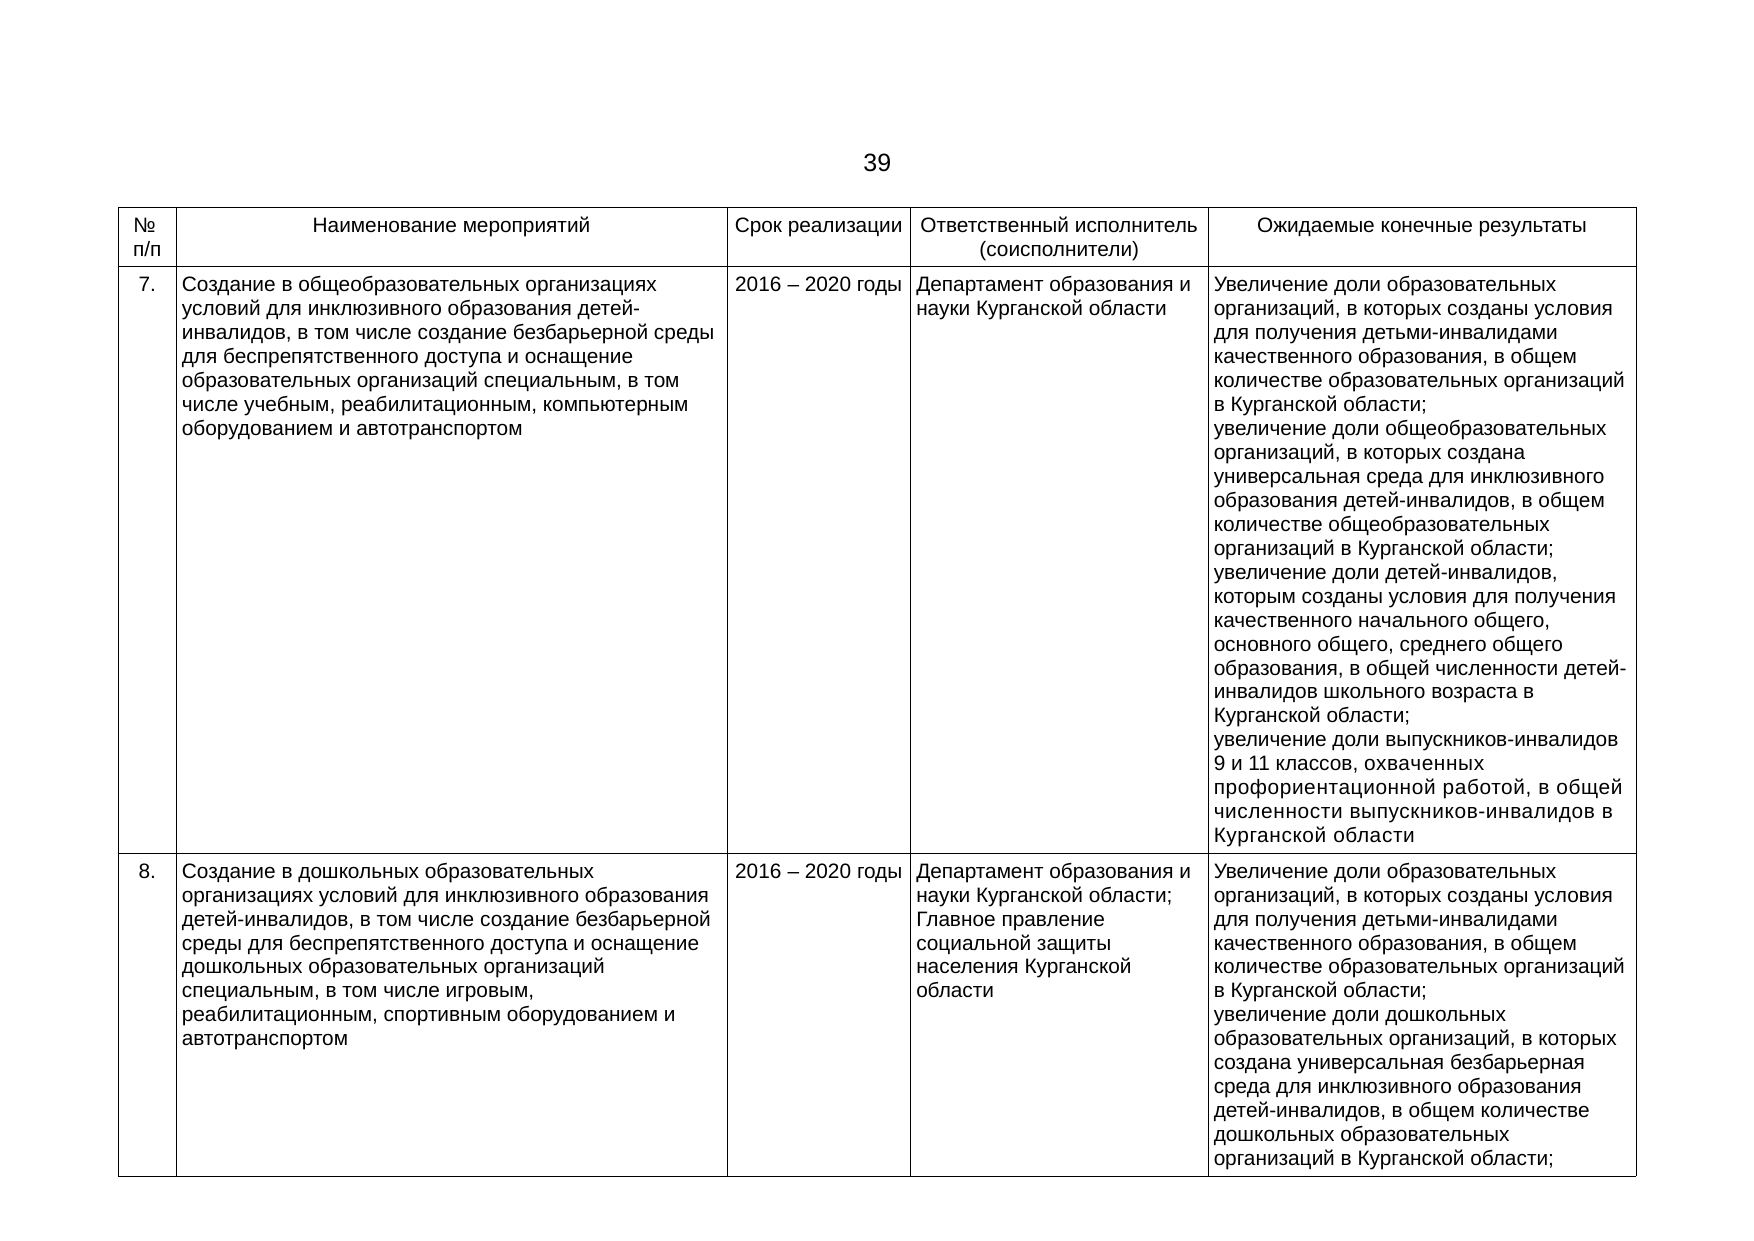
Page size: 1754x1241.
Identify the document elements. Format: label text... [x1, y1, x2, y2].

table_header Ответственный исполнитель (соисполнители) [911, 208, 1208, 266]
table_cell 8. [119, 854, 176, 1176]
table_header № п/п [119, 208, 176, 266]
table_header Срок реализации [728, 208, 910, 266]
table_cell 2016 – 2020 годы [728, 267, 910, 853]
table_header Наименование мероприятий [177, 208, 727, 266]
table_cell Создание в дошкольных образовательных организациях условий для инклюзивного образования детей-инвалидов, в том числе создание безбарьерной среды для беспрепятственного доступа и оснащение дошкольных образовательных организаций специальным, в том числе игровым, реабилитационным, спортивным оборудованием и автотранспортом [177, 854, 727, 1176]
table_cell 2016 – 2020 годы [728, 854, 910, 1176]
table_cell Департамент образования и науки Курганской области; Главное правление социальной защиты населения Курганской области [911, 854, 1208, 1176]
table_cell Создание в общеобразовательных организациях условий для инклюзивного образования детей-инвалидов, в том числе создание безбарьерной среды для беспрепятственного доступа и оснащение образовательных организаций специальным, в том числе учебным, реабилитационным, компьютерным оборудованием и автотранспортом [177, 267, 727, 853]
table_cell Департамент образования и науки Курганской области [911, 267, 1208, 853]
table_cell Увеличение доли образовательных организаций, в которых созданы условия для получения детьми-инвалидами качественного образования, в общем количестве образовательных организаций в Курганской области; увеличение доли дошкольных образовательных организаций, в которых создана универсальная безбарьерная среда для инклюзивного образования детей-инвалидов, в общем количестве дошкольных образовательных организаций в Курганской области; [1209, 854, 1636, 1176]
table_cell 7. [119, 267, 176, 853]
table_cell Увеличение доли образовательных организаций, в которых созданы условия для получения детьми-инвалидами качественного образования, в общем количестве образовательных организаций в Курганской области; увеличение доли общеобразовательных организаций, в которых создана универсальная среда для инклюзивного образования детей-инвалидов, в общем количестве общеобразовательных организаций в Курганской области; увеличение доли детей-инвалидов, которым созданы условия для получения качественного начального общего, основного общего, среднего общего образования, в общей численности детей-инвалидов школьного возраста в Курганской области; увеличение доли выпускников-инвалидов 9 и 11 классов, охваченных профориентационной работой, в общей численности выпускников-инвалидов в Курганской области [1209, 267, 1636, 853]
table_header Ожидаемые конечные результаты [1209, 208, 1636, 266]
